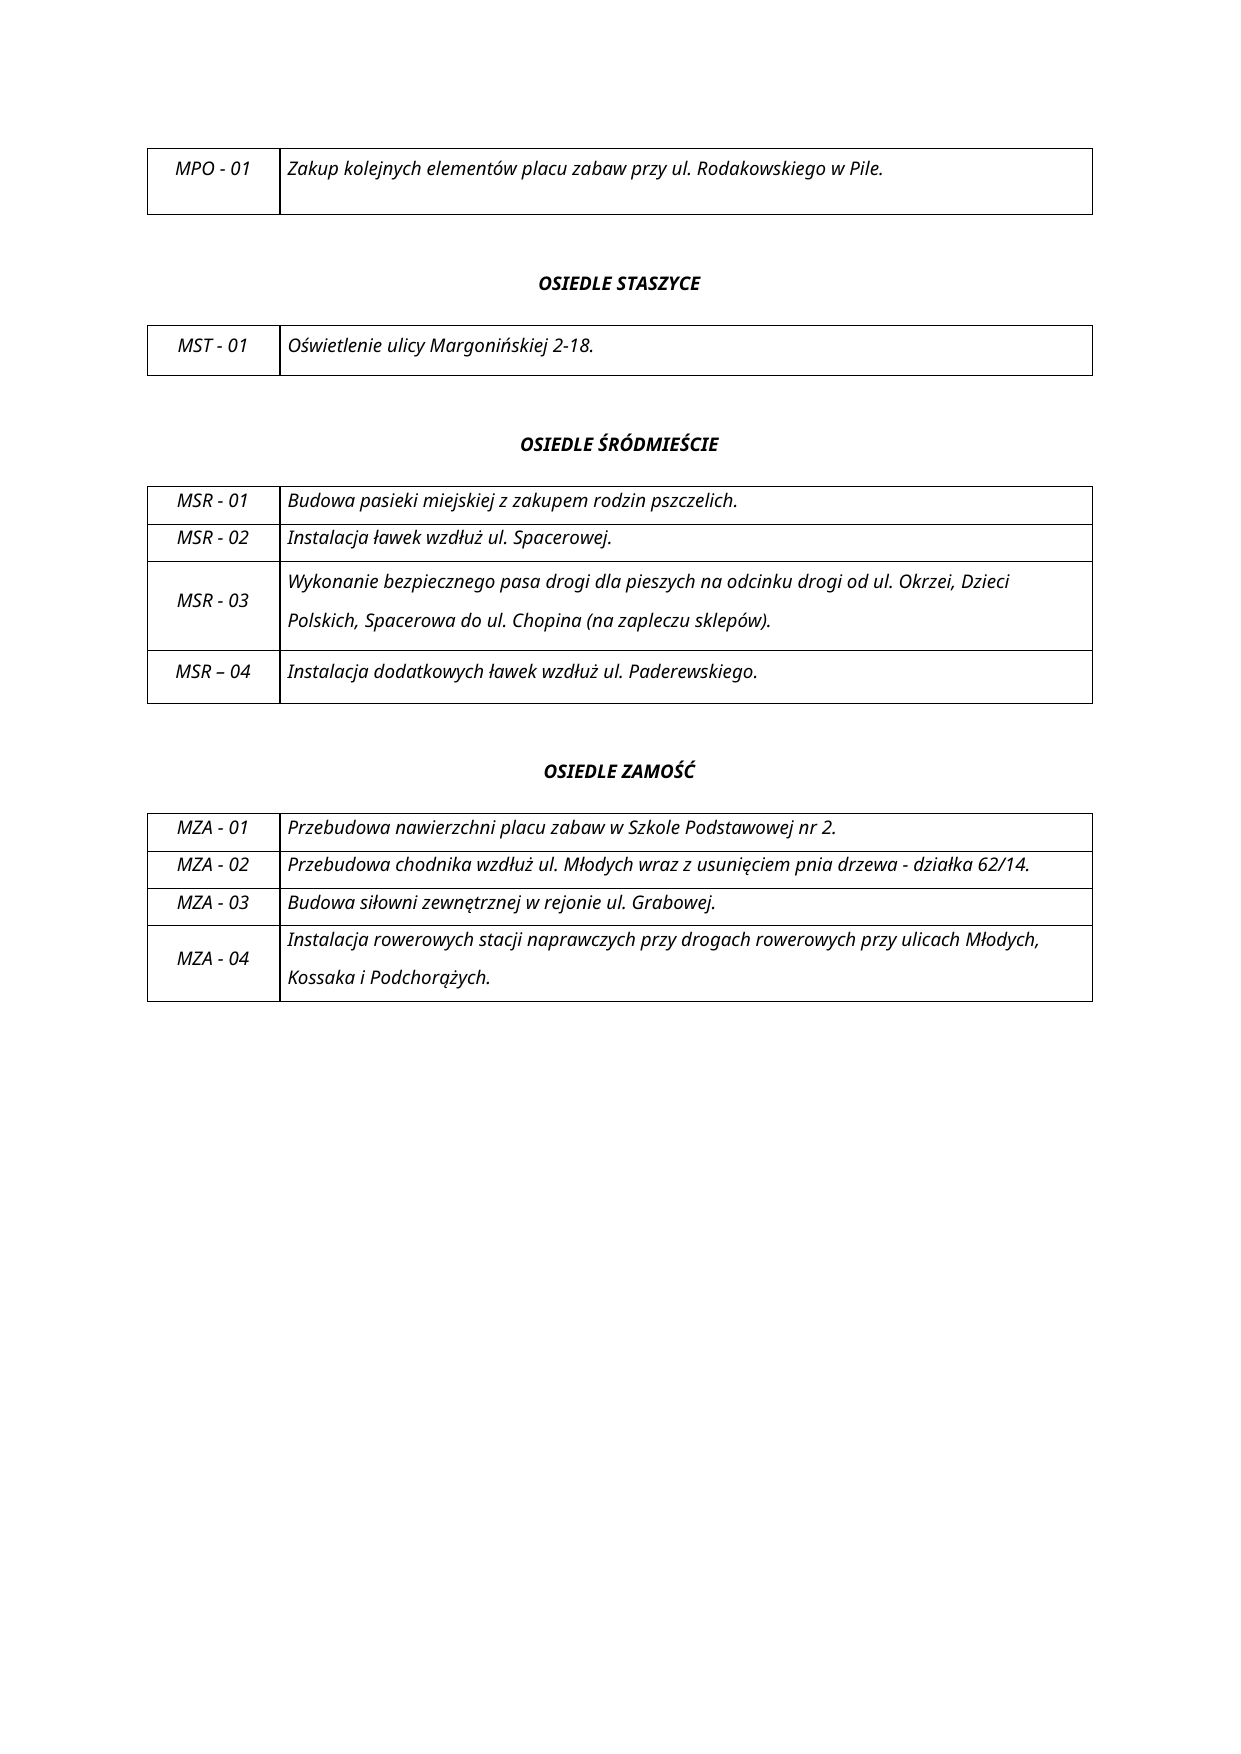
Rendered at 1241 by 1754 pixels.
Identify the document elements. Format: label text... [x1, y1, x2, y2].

table_header MPO - 01 [148, 149, 279, 214]
table_cell MZA - 03 [148, 889, 279, 925]
table_cell Instalacja ławek wzdłuż ul. Spacerowej. [281, 525, 1092, 561]
table_header MST - 01 [148, 326, 279, 375]
table_cell MZA - 02 [148, 852, 279, 888]
table_header MSR - 01 [148, 487, 279, 523]
table_header Oświetlenie ulicy Margonińskiej 2-18. [281, 326, 1092, 375]
text OSIEDLE STASZYCE [148, 270, 1093, 295]
table_header Zakup kolejnych elementów placu zabaw przy ul. Rodakowskiego w Pile. [281, 149, 1092, 214]
table_cell Instalacja dodatkowych ławek wzdłuż ul. Paderewskiego. [281, 651, 1092, 702]
table_cell Budowa siłowni zewnętrznej w rejonie ul. Grabowej. [281, 889, 1092, 925]
table_cell MSR - 03 [148, 562, 279, 650]
text OSIEDLE ZAMOŚĆ [148, 758, 1093, 784]
table_cell Instalacja rowerowych stacji naprawczych przy drogach rowerowych przy ulicach Młodych, Kossaka i Podchorążych. [281, 926, 1092, 1001]
table_cell MZA - 04 [148, 926, 279, 1001]
table_cell Wykonanie bezpiecznego pasa drogi dla pieszych na odcinku drogi od ul. Okrzei, Dzieci Polskich, Spacerowa do ul. Chopina (na zapleczu sklepów). [281, 562, 1092, 650]
text OSIEDLE ŚRÓDMIEŚCIE [148, 431, 1093, 457]
table_header Budowa pasieki miejskiej z zakupem rodzin pszczelich. [281, 487, 1092, 523]
table_cell MSR - 02 [148, 525, 279, 561]
table_header MZA - 01 [148, 814, 279, 851]
table_cell MSR – 04 [148, 651, 279, 702]
table_header Przebudowa nawierzchni placu zabaw w Szkole Podstawowej nr 2. [281, 814, 1092, 851]
table_cell Przebudowa chodnika wzdłuż ul. Młodych wraz z usunięciem pnia drzewa - działka 62/14. [281, 852, 1092, 888]
